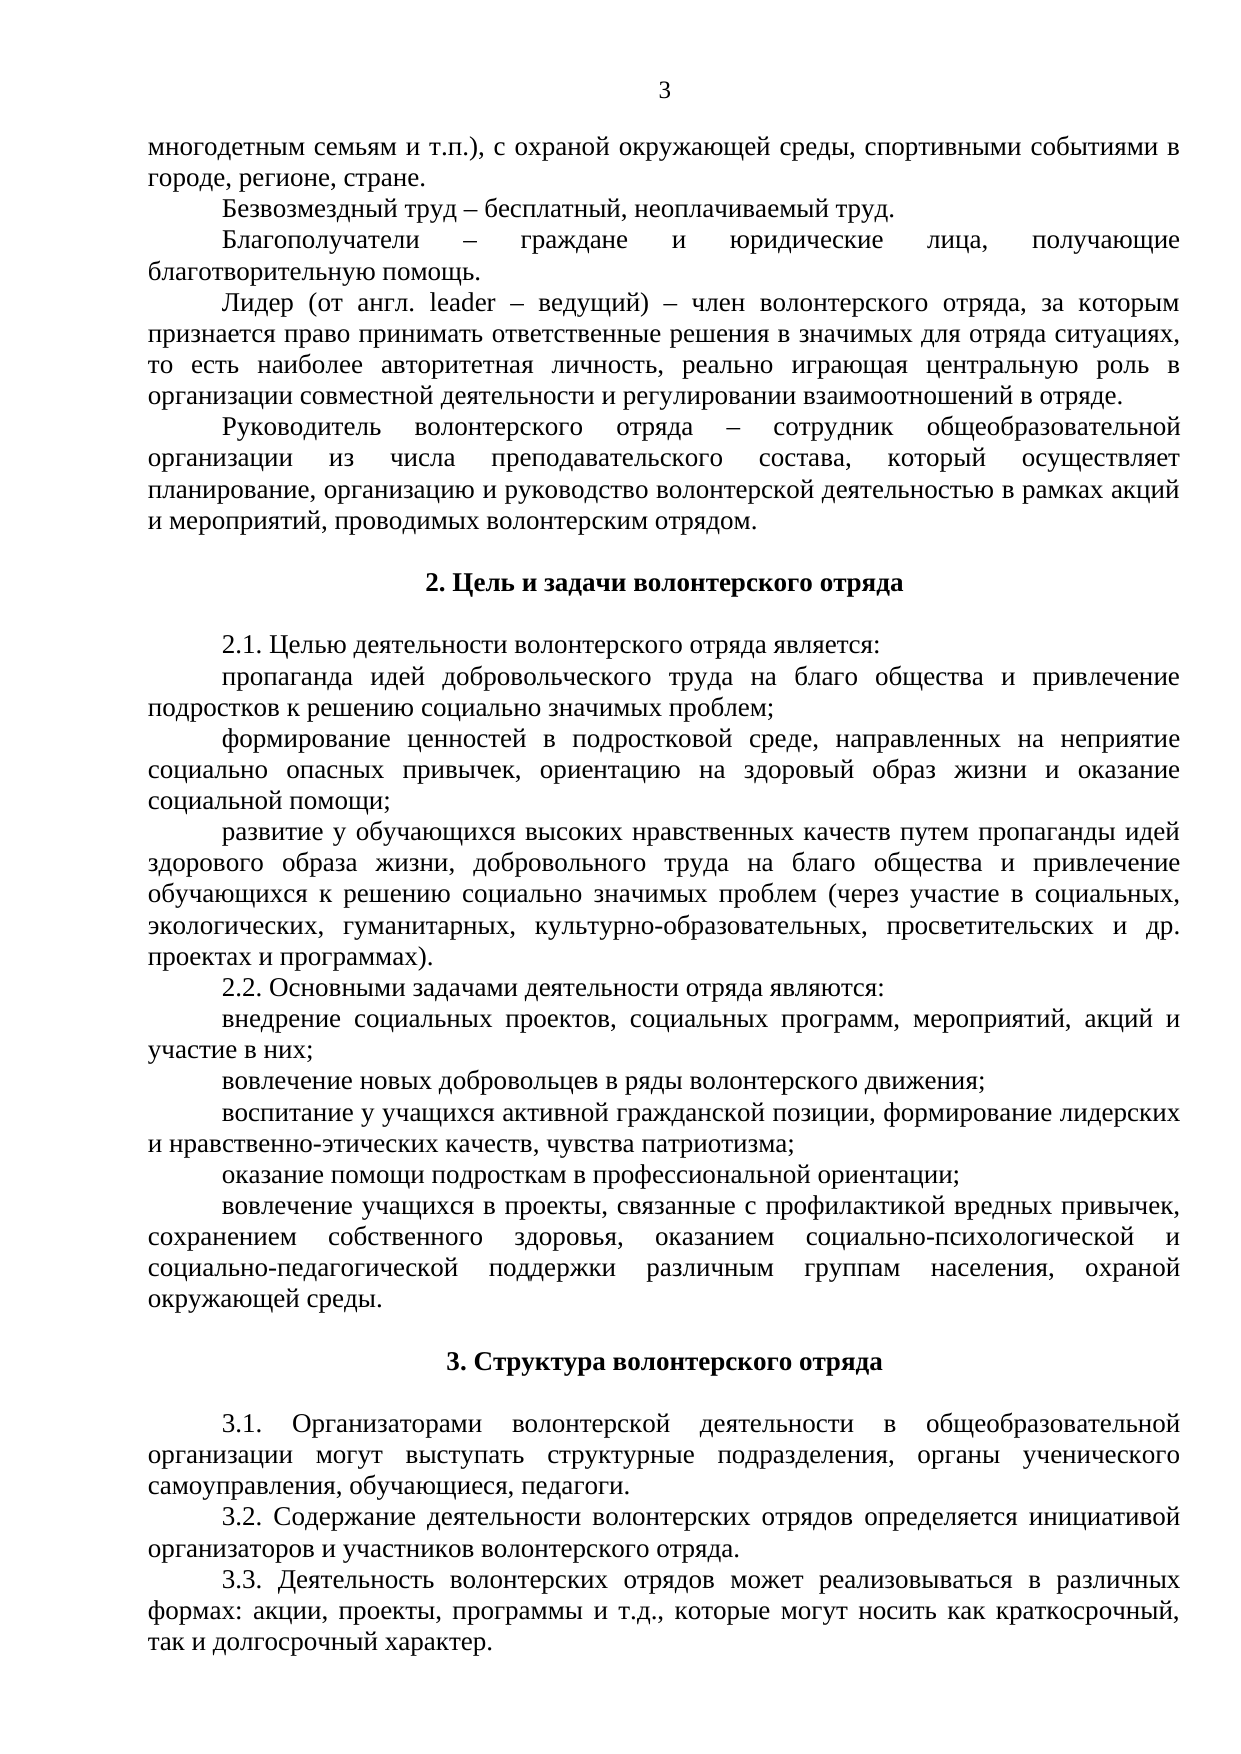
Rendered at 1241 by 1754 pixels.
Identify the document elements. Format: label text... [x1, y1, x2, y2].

text Благополучатели – граждане и юридические лица, получающие благотворительную помощь. [148, 223, 1181, 286]
text Лидер (от англ. leader – ведущий) – член волонтерского отряда, за которым признается право принимать ответственные решения в значимых для отряда ситуациях, то есть наиболее авторитетная личность, реально играющая центральную роль в организации совместной деятельности и регулировании взаимоотношений в отряде. [148, 286, 1181, 410]
text 2. Цель и задачи волонтерского отряда [148, 566, 1181, 597]
text вовлечение учащихся в проекты, связанные с профилактикой вредных привычек, сохранением собственного здоровья, оказанием социально-психологической и социально-педагогической поддержки различным группам населения, охраной окружающей среды. [148, 1189, 1181, 1314]
text 2.2. Основными задачами деятельности отряда являются: [148, 971, 1181, 1002]
text 3.2. Содержание деятельности волонтерских отрядов определяется инициативой организаторов и участников волонтерского отряда. [148, 1501, 1181, 1563]
text внедрение социальных проектов, социальных программ, мероприятий, акций и участие в них; [148, 1002, 1181, 1064]
text 3.3. Деятельность волонтерских отрядов может реализовываться в различных формах: акции, проекты, программы и т.д., которые могут носить как краткосрочный, так и долгосрочный характер. [148, 1563, 1181, 1656]
text развитие у обучающихся высоких нравственных качеств путем пропаганды идей здорового образа жизни, добровольного труда на благо общества и привлечение обучающихся к решению социально значимых проблем (через участие в социальных, экологических, гуманитарных, культурно-образовательных, просветительских и др. проектах и программах). [148, 815, 1181, 971]
text формирование ценностей в подростковой среде, направленных на неприятие социально опасных привычек, ориентацию на здоровый образ жизни и оказание социальной помощи; [148, 722, 1181, 815]
text Руководитель волонтерского отряда – сотрудник общеобразовательной организации из числа преподавательского состава, который осуществляет планирование, организацию и руководство волонтерской деятельностью в рамках акций и мероприятий, проводимых волонтерским отрядом. [148, 410, 1181, 535]
text многодетным семьям и т.п.), с охраной окружающей среды, спортивными событиями в городе, регионе, стране. [148, 130, 1181, 192]
text оказание помощи подросткам в профессиональной ориентации; [148, 1158, 1181, 1189]
text вовлечение новых добровольцев в ряды волонтерского движения; [148, 1064, 1181, 1096]
text пропаганда идей добровольческого труда на благо общества и привлечение подростков к решению социально значимых проблем; [148, 659, 1181, 722]
text 2.1. Целью деятельности волонтерского отряда является: [148, 628, 1181, 659]
text 3.1. Организаторами волонтерской деятельности в общеобразовательной организации могут выступать структурные подразделения, органы ученического самоуправления, обучающиеся, педагоги. [148, 1407, 1181, 1501]
text 3. Структура волонтерского отряда [148, 1345, 1181, 1376]
text воспитание у учащихся активной гражданской позиции, формирование лидерских и нравственно-этических качеств, чувства патриотизма; [148, 1096, 1181, 1158]
text Безвозмездный труд – бесплатный, неоплачиваемый труд. [148, 192, 1181, 223]
